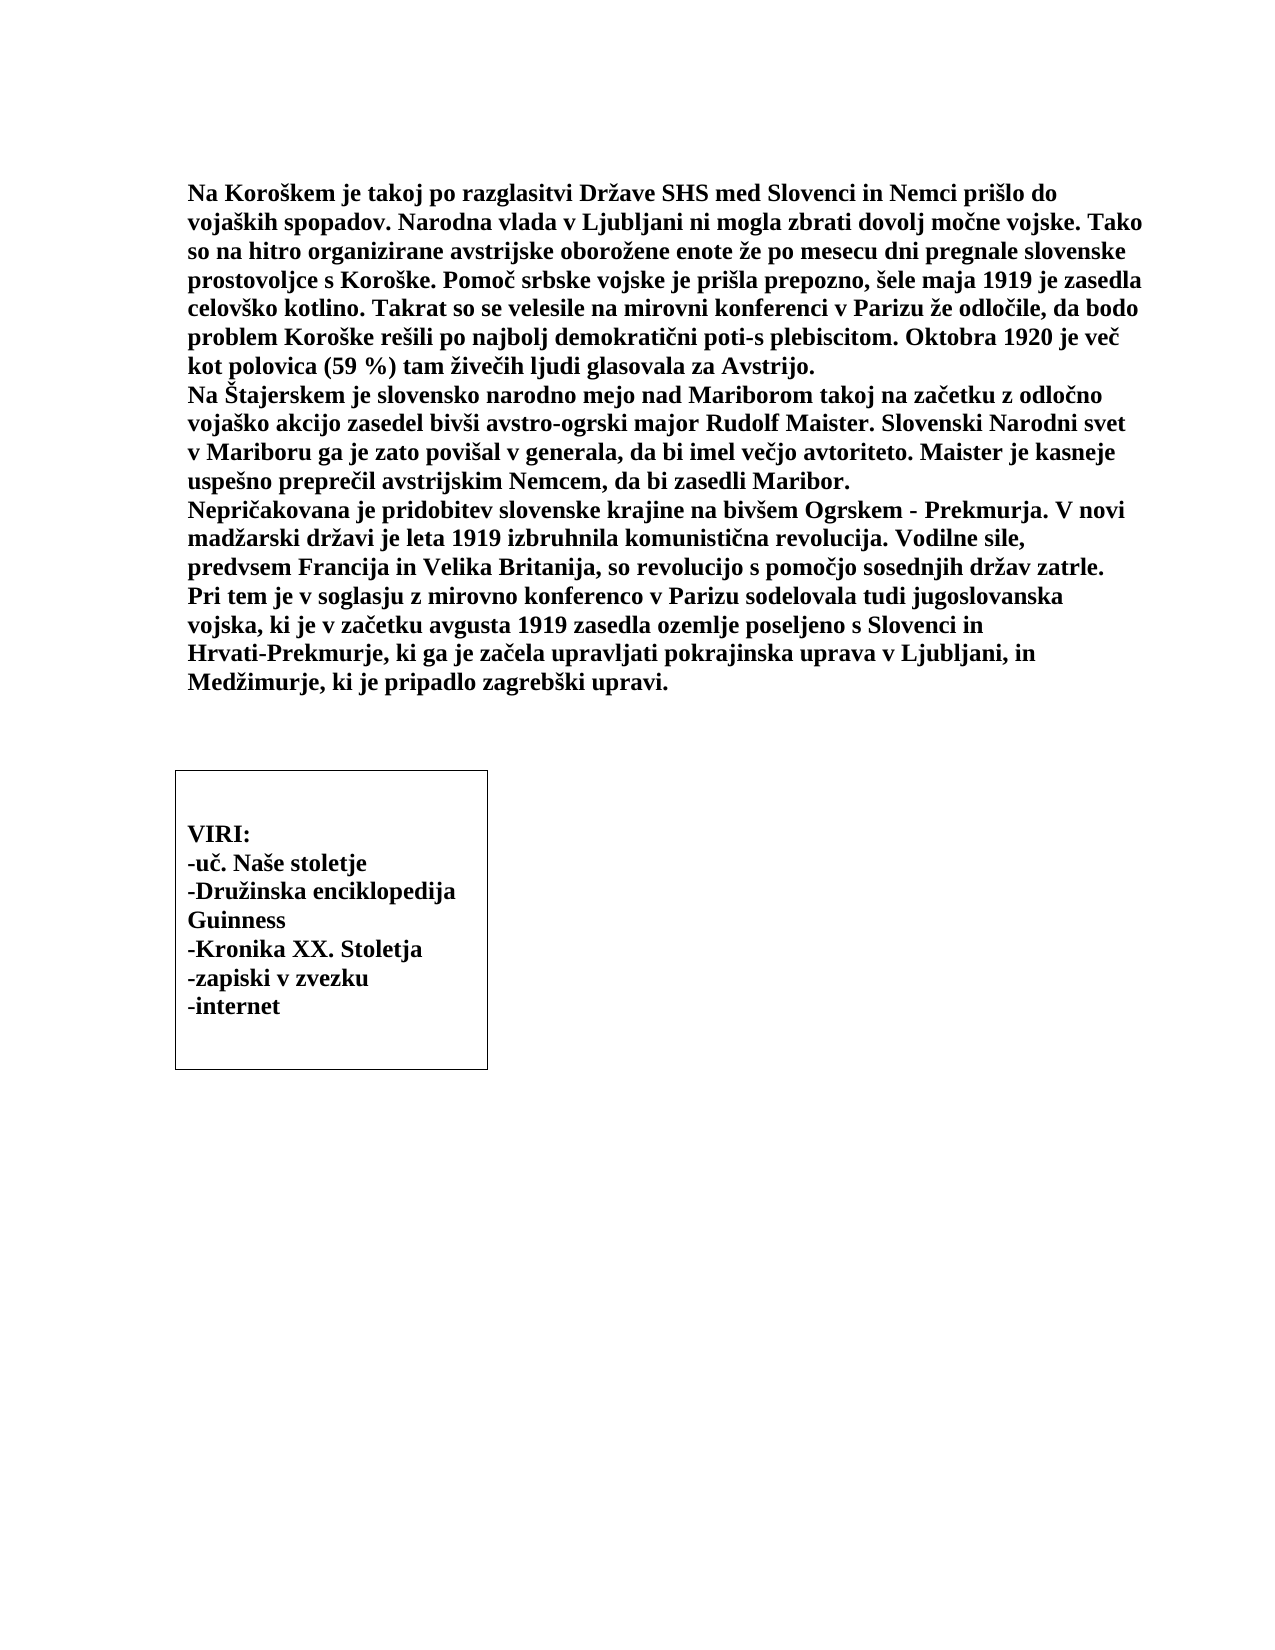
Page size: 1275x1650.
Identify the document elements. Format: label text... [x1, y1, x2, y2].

table_header VIRI: -uč. Naše stoletje -Družinska enciklopedija Guinness -Kronika XX. Stoletja -zapiski v zvezku -internet [176, 771, 487, 1069]
text Na Štajerskem je slovensko narodno mejo nad Mariborom takoj na začetku z odločno vojaško akcijo zasedel bivši avstro-ogrski major Rudolf Maister. Slovenski Narodni svet v Mariboru ga je zato povišal v generala, da bi imel večjo avtoriteto. Maister je kasneje uspešno preprečil avstrijskim Nemcem, da bi zasedli Maribor. [187, 380, 1144, 495]
text Nepričakovana je pridobitev slovenske krajine na bivšem Ogrskem - Prekmurja. V novi madžarski državi je leta 1919 izbruhnila komunistična revolucija. Vodilne sile, predvsem Francija in Velika Britanija, so revolucijo s pomočjo sosednjih držav zatrle. Pri tem je v soglasju z mirovno konferenco v Parizu sodelovala tudi jugoslovanska vojska, ki je v začetku avgusta 1919 zasedla ozemlje poseljeno s Slovenci in Hrvati-Prekmurje, ki ga je začela upravljati pokrajinska uprava v Ljubljani, in Medžimurje, ki je pripadlo zagrebški upravi. [187, 495, 1125, 696]
text Na Koroškem je takoj po razglasitvi Države SHS med Slovenci in Nemci prišlo do vojaških spopadov. Narodna vlada v Ljubljani ni mogla zbrati dovolj močne vojske. Tako so na hitro organizirane avstrijske oborožene enote že po mesecu dni pregnale slovenske prostovoljce s Koroške. Pomoč srbske vojske je prišla prepozno, šele maja 1919 je zasedla celovško kotlino. Takrat so se velesile na mirovni konferenci v Parizu že odločile, da bodo problem Koroške rešili po najbolj demokratični poti-s plebiscitom. Oktobra 1920 je več kot polovica (59 %) tam živečih ljudi glasovala za Avstrijo. [187, 178, 1144, 380]
